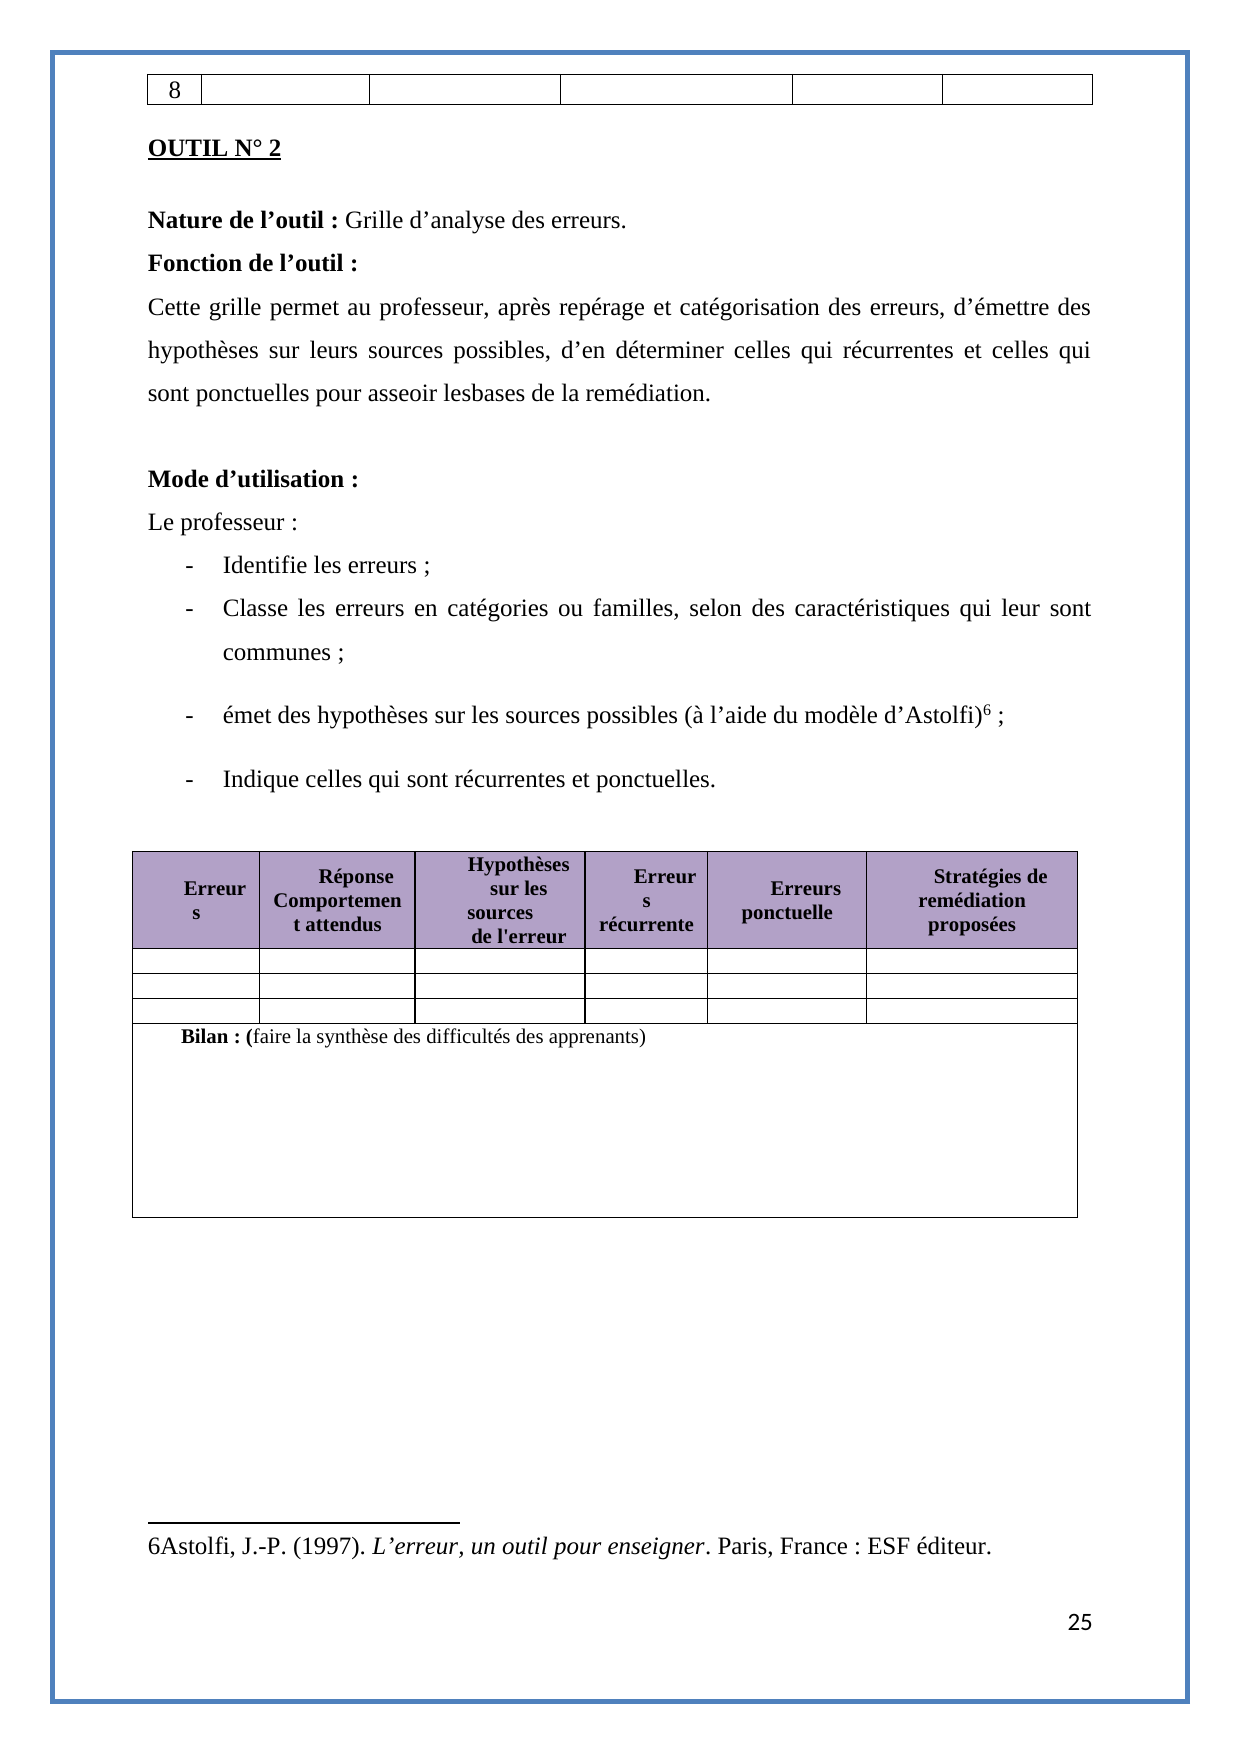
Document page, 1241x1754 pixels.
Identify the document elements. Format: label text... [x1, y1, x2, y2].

text Le professeur : [148, 507, 1092, 536]
text Fonction de l’outil : [148, 248, 1092, 277]
table_header Hypothèses sur les sources de l'erreur [416, 852, 584, 948]
table_cell Bilan : (faire la synthèse des difficultés des apprenants) [133, 1024, 1077, 1217]
table_header Réponse Comportement attendus [260, 852, 414, 948]
table_cell [867, 949, 1077, 973]
table_cell [260, 974, 414, 998]
table_cell 8 [148, 75, 201, 104]
table_cell [867, 999, 1077, 1023]
text Cette grille permet au professeur, après repérage et catégorisation des erreurs, d’émettre des hypothèses sur leurs sources possibles, d’en déterminer celles qui récurrentes et celles qui sont ponctuelles pour asseoir lesbases de la remédiation. [148, 292, 1092, 407]
table_cell [416, 974, 584, 998]
table_cell [202, 75, 369, 104]
table_cell [561, 75, 792, 104]
table_cell [708, 999, 866, 1023]
text Mode d’utilisation : [148, 464, 1092, 493]
table_cell [416, 999, 584, 1023]
list émet des hypothèses sur les sources possibles (à l’aide du modèle d’Astolfi) ; [185, 701, 1092, 729]
table_header Stratégies de remédiation proposées [867, 852, 1077, 948]
list Identifie les erreurs ; [185, 550, 1092, 579]
table_header Erreurs ponctuelle [708, 852, 866, 948]
table_cell [133, 974, 259, 998]
table_cell [133, 999, 259, 1023]
table_header Erreurs récurrente [586, 852, 707, 948]
table_cell [586, 949, 707, 973]
table_cell [260, 949, 414, 973]
text OUTIL N° 2 [148, 133, 1092, 162]
list Indique celles qui sont récurrentes et ponctuelles. [185, 764, 1092, 793]
list Nature de l’outil : Grille d’analyse des erreurs. [148, 205, 1092, 234]
table_cell [370, 75, 560, 104]
table_cell [793, 75, 942, 104]
list Astolfi, J.-P. (1997). L’erreur, un outil pour enseigner. Paris, France : ESF éditeur. [148, 1531, 1092, 1560]
table_cell [708, 949, 866, 973]
table_header Erreurs [133, 852, 259, 948]
table_cell [260, 999, 414, 1023]
table_cell [708, 974, 866, 998]
table_cell [586, 974, 707, 998]
table_cell [133, 949, 259, 973]
table_cell [416, 949, 584, 973]
list Classe les erreurs en catégories ou familles, selon des caractéristiques qui leur sont communes ; [185, 593, 1092, 665]
table_cell [943, 75, 1092, 104]
table_cell [586, 999, 707, 1023]
table_cell [867, 974, 1077, 998]
